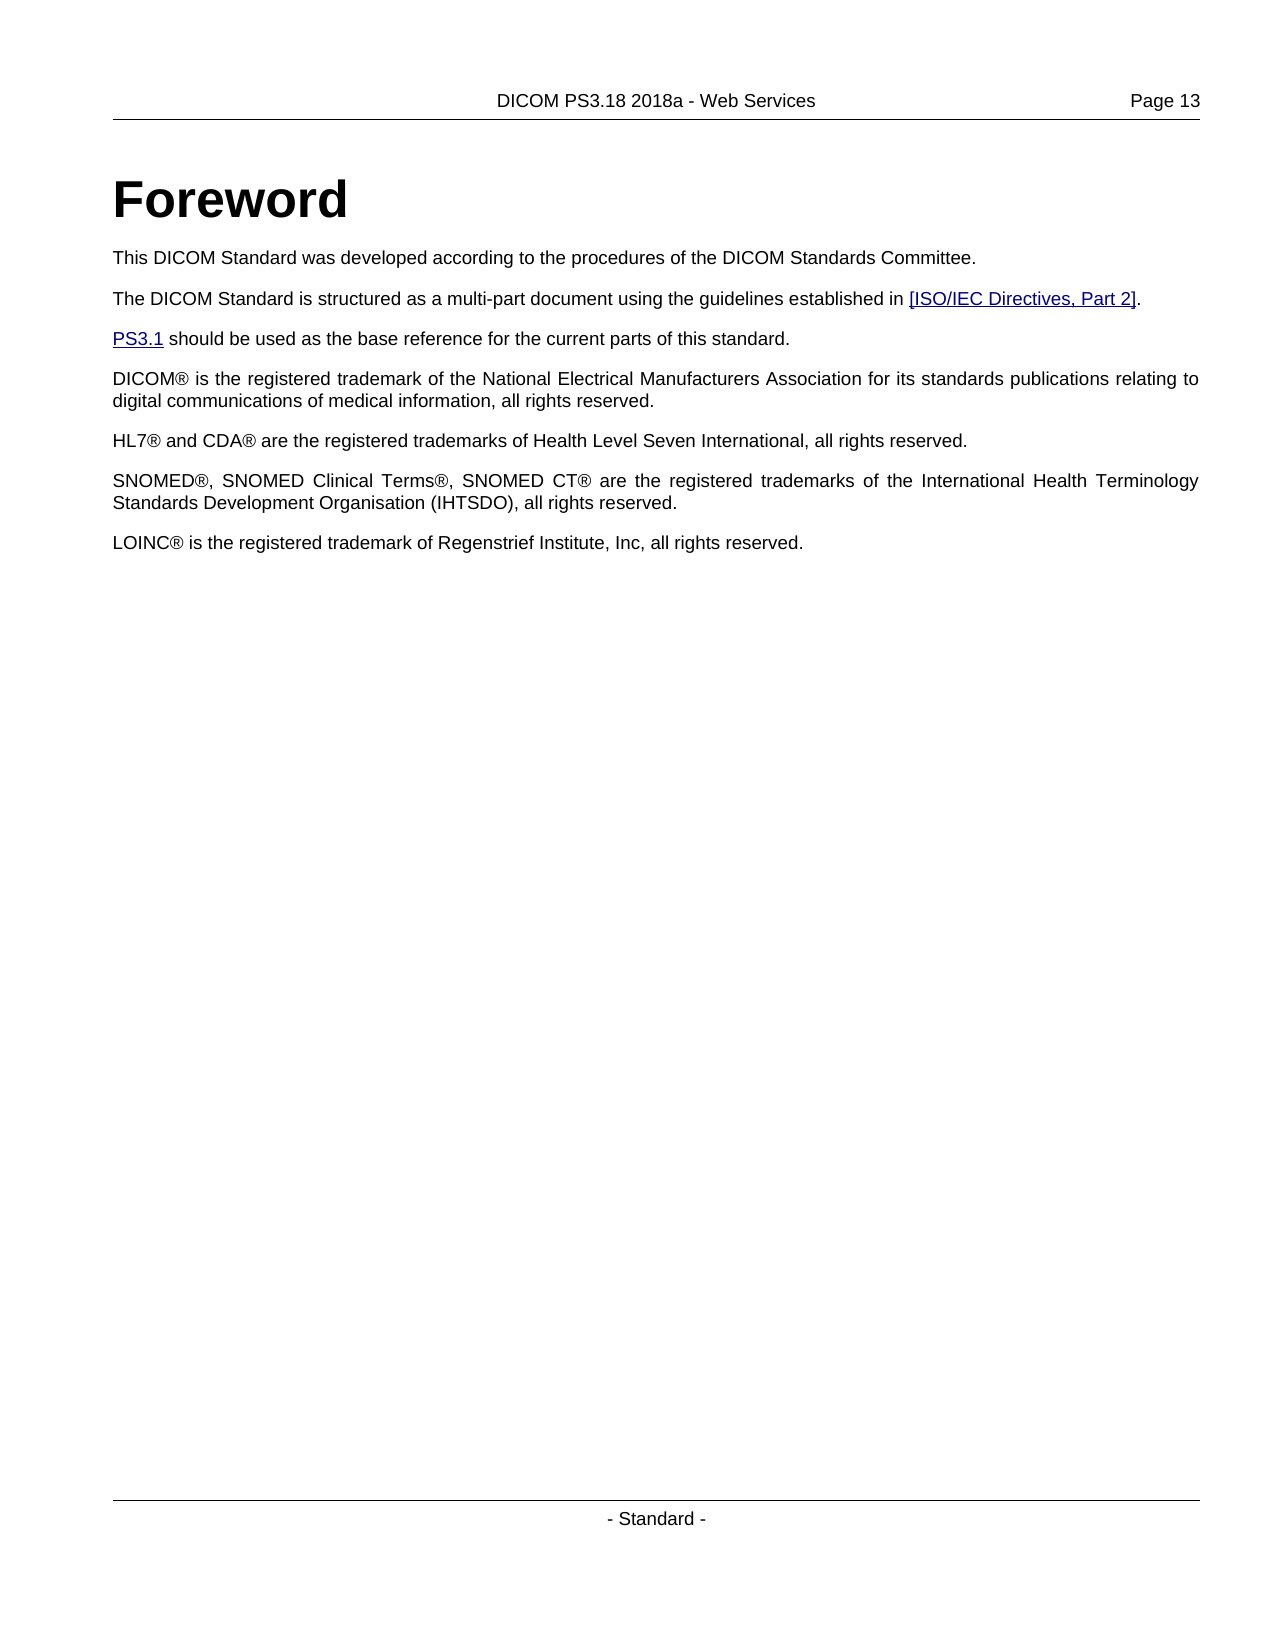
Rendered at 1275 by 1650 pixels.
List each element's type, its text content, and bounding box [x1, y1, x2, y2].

text This DICOM Standard was developed according to the procedures of the DICOM Standards Committee. [112, 247, 1200, 269]
text SNOMED®, SNOMED Clinical Terms®, SNOMED CT® are the registered trademarks of the International Health Terminology Standards Development Organisation (IHTSDO), all rights reserved. [112, 470, 1200, 513]
text PS3.1 should be used as the base reference for the current parts of this standard. [112, 328, 1200, 349]
text LOINC® is the registered trademark of Regenstrief Institute, Inc, all rights reserved. [112, 532, 1200, 554]
text The DICOM Standard is structured as a multi-part document using the guidelines established in [ISO/IEC Directives, Part 2]. [112, 287, 1200, 309]
text Foreword [112, 169, 1200, 228]
text HL7® and CDA® are the registered trademarks of Health Level Seven International, all rights reserved. [112, 430, 1200, 451]
text DICOM® is the registered trademark of the National Electrical Manufacturers Association for its standards publications relating to digital communications of medical information, all rights reserved. [112, 368, 1200, 411]
